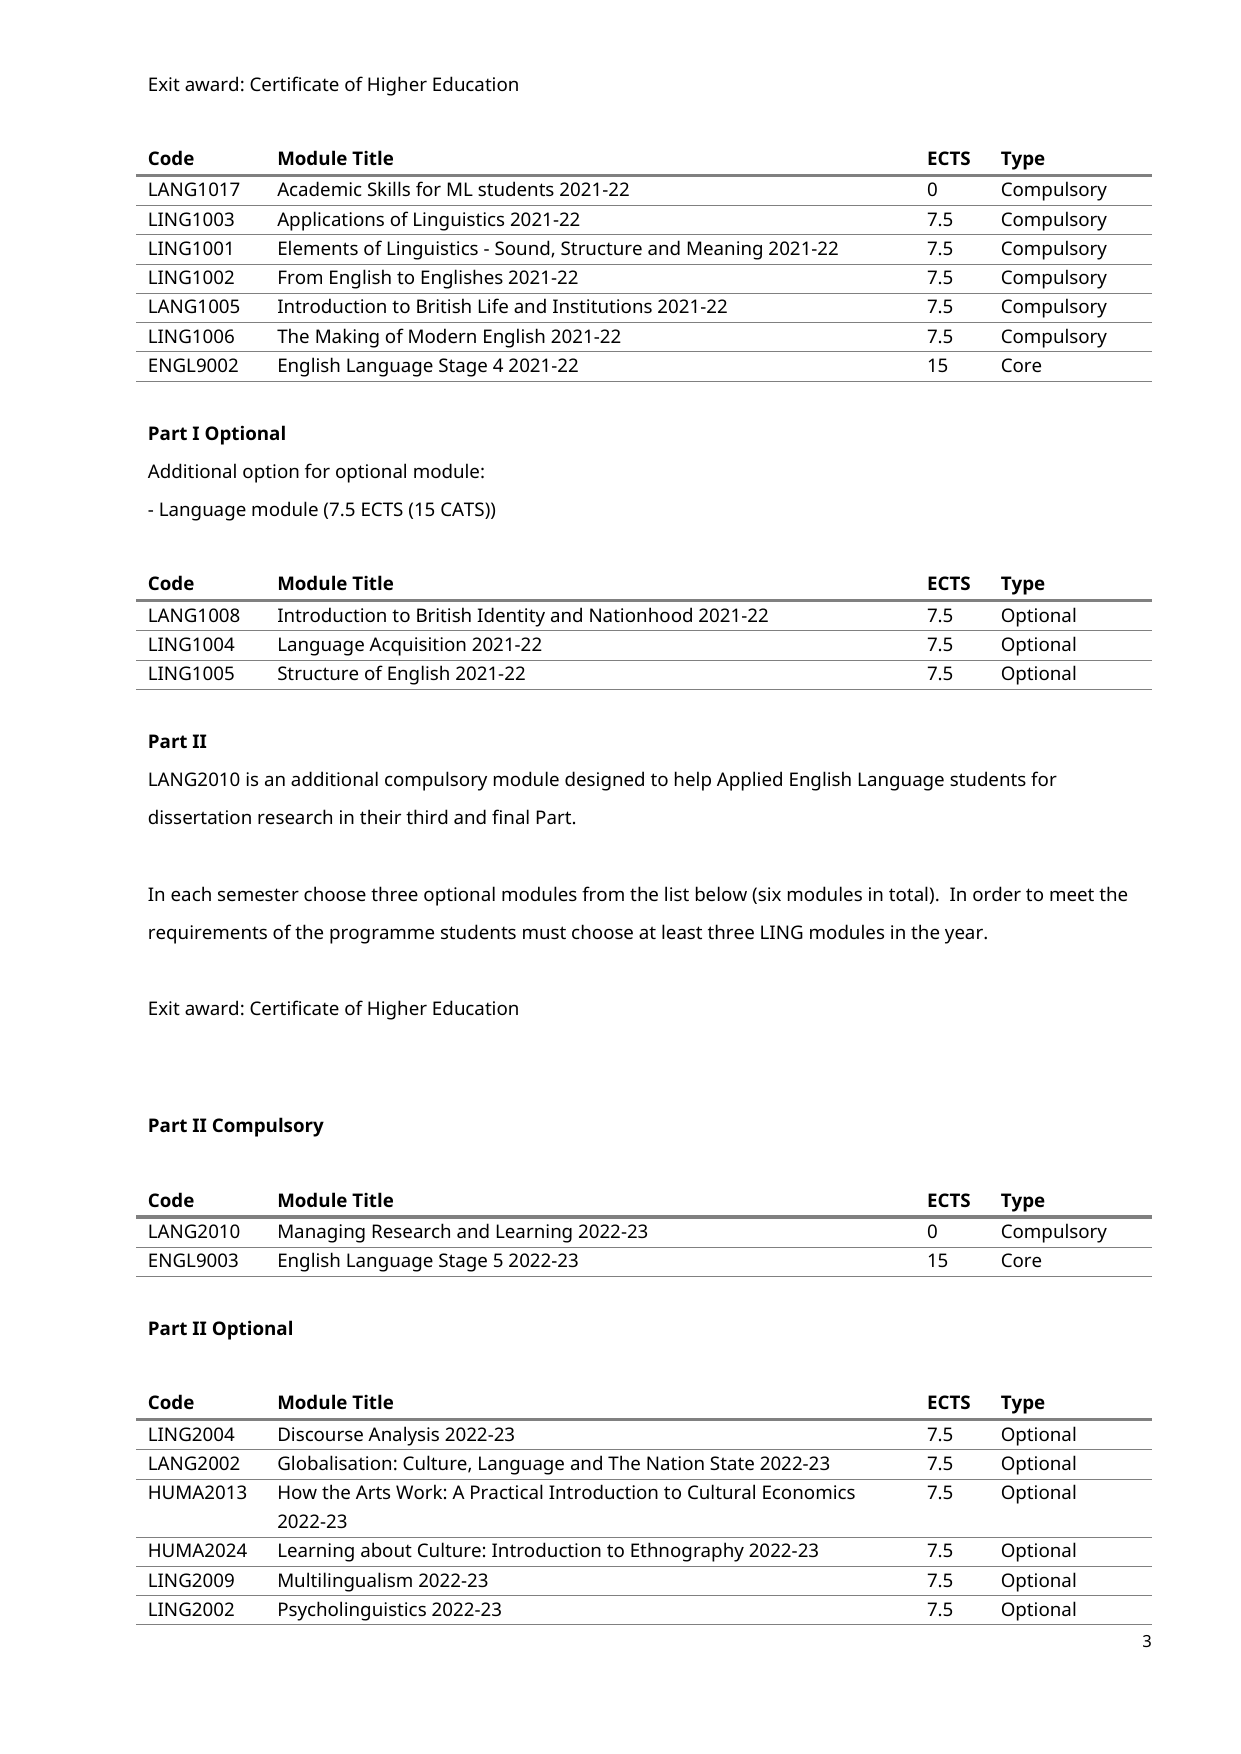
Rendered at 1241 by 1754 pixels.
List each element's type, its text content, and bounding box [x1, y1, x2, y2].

table_cell 7.5 [916, 1567, 989, 1595]
table_cell ECTS [916, 1187, 989, 1215]
table_cell Compulsory [989, 177, 1152, 205]
table_cell 7.5 [916, 631, 989, 659]
table_cell Type [989, 145, 1152, 173]
table_cell Optional [989, 1567, 1152, 1595]
table_cell Compulsory [989, 206, 1152, 234]
table_cell Compulsory [989, 323, 1152, 351]
table_cell Optional [989, 602, 1152, 630]
table_cell ENGL9002 [136, 352, 266, 381]
table_cell Optional [989, 1450, 1152, 1478]
table_cell Part I Optional Additional option for optional module: - Language module (7.5 ECTS (15 CATS)) [136, 382, 1152, 571]
table_cell ECTS [916, 571, 989, 599]
table_cell Optional [989, 1596, 1152, 1624]
table_cell 0 [916, 1219, 989, 1247]
table_cell English Language Stage 5 2022-23 [266, 1248, 916, 1276]
table_cell Psycholinguistics 2022-23 [266, 1596, 916, 1624]
table_cell LING1006 [136, 323, 266, 351]
table_cell Structure of English 2021-22 [266, 661, 916, 689]
table_cell Part II Compulsory [136, 1074, 1152, 1187]
table_cell Exit award: Certificate of Higher Education [136, 71, 1152, 145]
table_cell Compulsory [989, 294, 1152, 322]
table_cell Academic Skills for ML students 2021-22 [266, 177, 916, 205]
table_cell Optional [989, 1538, 1152, 1566]
table_cell Code [136, 145, 266, 173]
table_cell LING2004 [136, 1421, 266, 1449]
table_cell Code [136, 1187, 266, 1215]
table_cell English Language Stage 4 2021-22 [266, 352, 916, 381]
table_cell From English to Englishes 2021-22 [266, 265, 916, 293]
table_cell ECTS [916, 145, 989, 173]
table_cell ECTS [916, 1390, 989, 1418]
table_cell Managing Research and Learning 2022-23 [266, 1219, 916, 1247]
table_cell Core [989, 352, 1152, 381]
table_cell Multilingualism 2022-23 [266, 1567, 916, 1595]
table_cell Part II Optional [136, 1277, 1152, 1390]
table_cell 7.5 [916, 602, 989, 630]
table_cell 7.5 [916, 1421, 989, 1449]
table_cell Type [989, 571, 1152, 599]
table_cell LING1001 [136, 235, 266, 263]
table_cell LING1005 [136, 661, 266, 689]
table_cell LANG2010 [136, 1219, 266, 1247]
table_cell 7.5 [916, 294, 989, 322]
table_cell 7.5 [916, 265, 989, 293]
table_cell Globalisation: Culture, Language and The Nation State 2022-23 [266, 1450, 916, 1478]
table_cell Introduction to British Identity and Nationhood 2021-22 [266, 602, 916, 630]
table_cell Optional [989, 1480, 1152, 1537]
table_cell 7.5 [916, 1596, 989, 1624]
table_cell ENGL9003 [136, 1248, 266, 1276]
table_cell Compulsory [989, 1219, 1152, 1247]
table_cell Core [989, 1248, 1152, 1276]
table_cell Introduction to British Life and Institutions 2021-22 [266, 294, 916, 322]
table_cell Part II LANG2010 is an additional compulsory module designed to help Applied English Language students for dissertation research in their third and final Part. In each semester choose three optional modules from the list below (six modules in total). In order to meet the requirements of the programme students must choose at least three LING modules in the year. Exit award: Certificate of Higher Education [136, 690, 1152, 1074]
table_cell 0 [916, 177, 989, 205]
table_cell Type [989, 1187, 1152, 1215]
table_cell LANG1017 [136, 177, 266, 205]
table_cell Optional [989, 631, 1152, 659]
table_cell Elements of Linguistics - Sound, Structure and Meaning 2021-22 [266, 235, 916, 263]
table_cell Compulsory [989, 265, 1152, 293]
table_cell LING1002 [136, 265, 266, 293]
table_cell 7.5 [916, 1538, 989, 1566]
table_cell LANG1008 [136, 602, 266, 630]
table_cell The Making of Modern English 2021-22 [266, 323, 916, 351]
table_cell LING2009 [136, 1567, 266, 1595]
table_cell Discourse Analysis 2022-23 [266, 1421, 916, 1449]
table_cell How the Arts Work: A Practical Introduction to Cultural Economics 2022-23 [266, 1480, 916, 1537]
table_cell Optional [989, 661, 1152, 689]
table_cell 7.5 [916, 235, 989, 263]
table_cell Type [989, 1390, 1152, 1418]
table_cell 7.5 [916, 1450, 989, 1478]
table_cell 15 [916, 352, 989, 381]
table_cell 7.5 [916, 323, 989, 351]
table_cell Module Title [266, 1390, 916, 1418]
table_cell HUMA2013 [136, 1480, 266, 1537]
table_cell Compulsory [989, 235, 1152, 263]
table_cell LING2002 [136, 1596, 266, 1624]
table_cell Module Title [266, 145, 916, 173]
table_cell HUMA2024 [136, 1538, 266, 1566]
table_cell Learning about Culture: Introduction to Ethnography 2022-23 [266, 1538, 916, 1566]
table_cell Module Title [266, 1187, 916, 1215]
table_cell 7.5 [916, 661, 989, 689]
table_cell Optional [989, 1421, 1152, 1449]
table_cell Applications of Linguistics 2021-22 [266, 206, 916, 234]
table_cell 15 [916, 1248, 989, 1276]
table_cell Code [136, 571, 266, 599]
table_cell LING1004 [136, 631, 266, 659]
table_cell Code [136, 1390, 266, 1418]
table_cell 7.5 [916, 206, 989, 234]
table_cell LING1003 [136, 206, 266, 234]
table_cell LANG2002 [136, 1450, 266, 1478]
table_cell Module Title [266, 571, 916, 599]
table_cell LANG1005 [136, 294, 266, 322]
table_cell 7.5 [916, 1480, 989, 1537]
table_cell Language Acquisition 2021-22 [266, 631, 916, 659]
